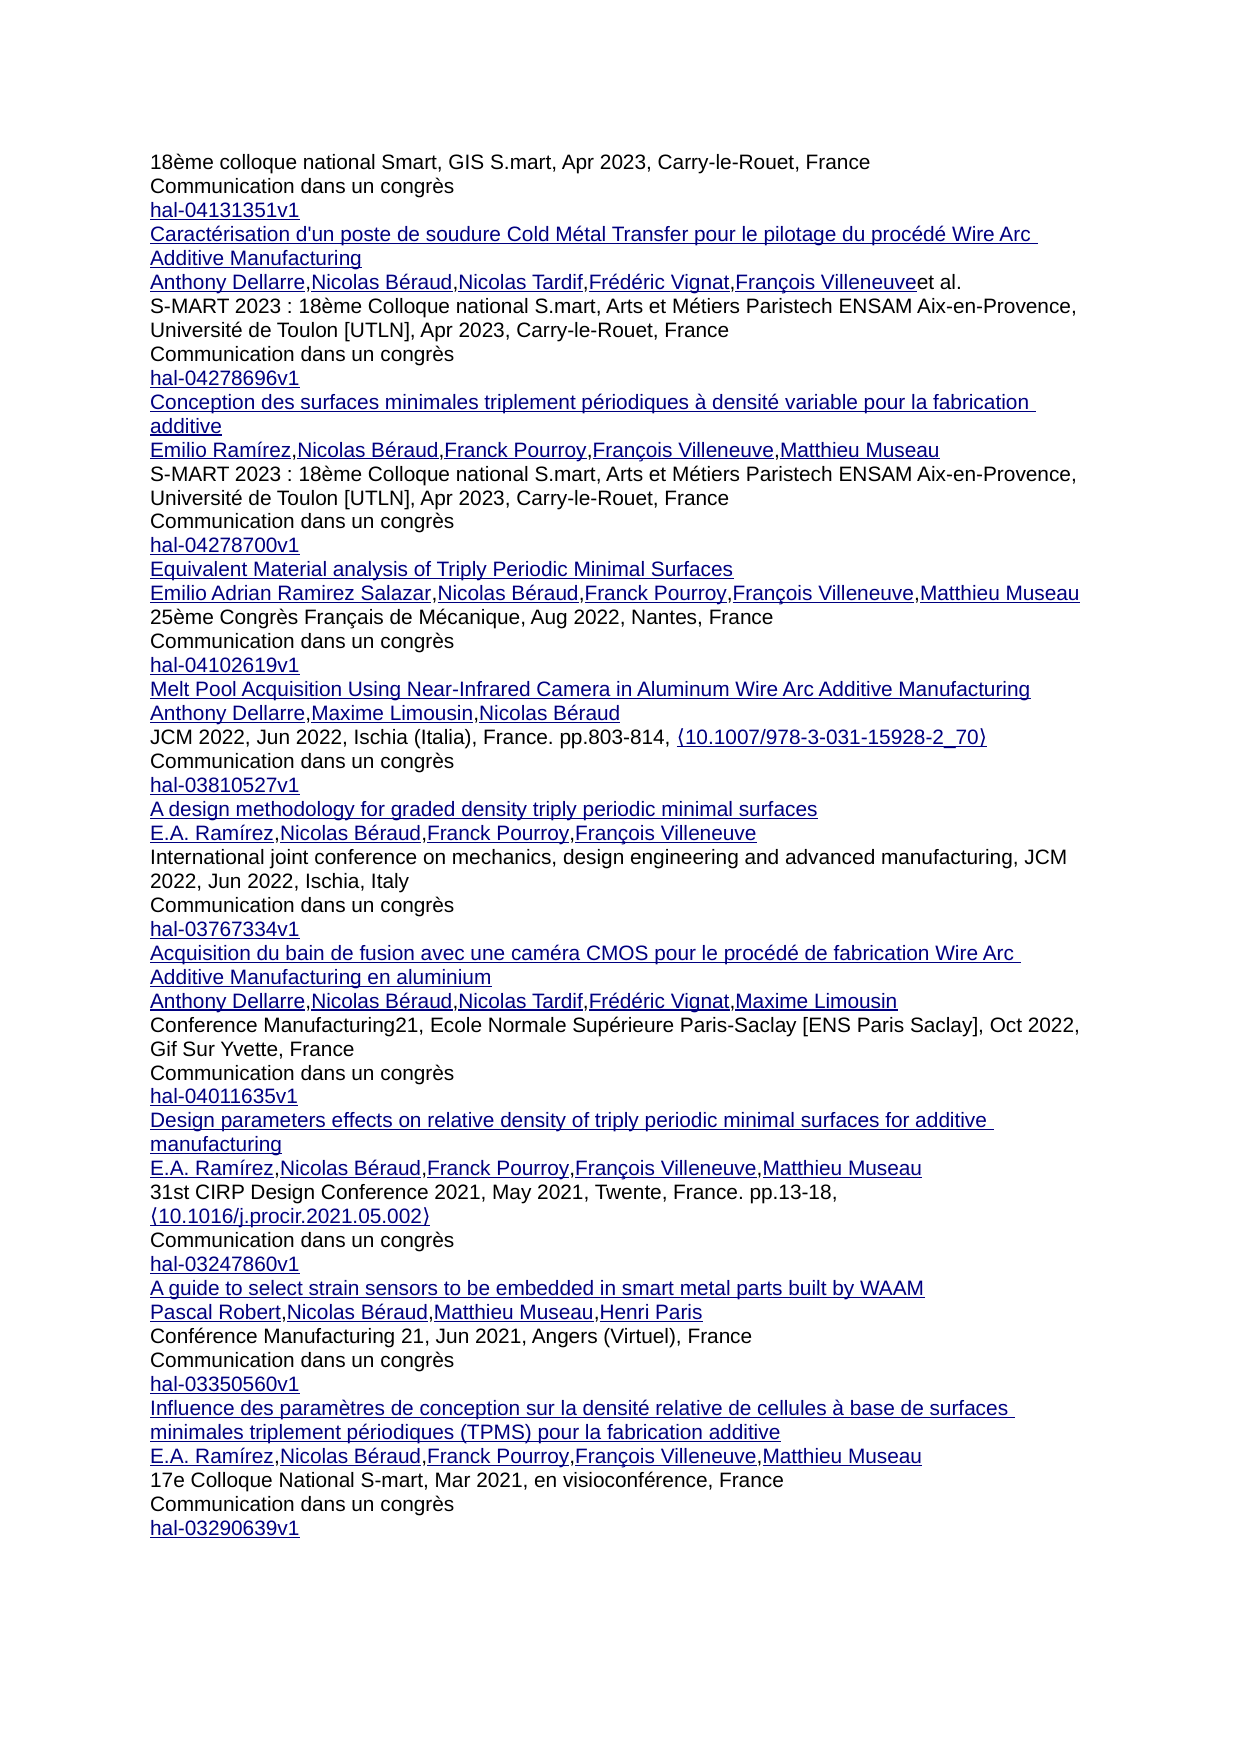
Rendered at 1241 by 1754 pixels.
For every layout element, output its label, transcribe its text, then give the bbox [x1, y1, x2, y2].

table_cell A guide to select strain sensors to be embedded in smart metal parts built by WAAM Pascal Robert,Nicolas Béraud,Matthieu Museau,Henri Paris Conférence Manufacturing 21, Jun 2021, Angers (Virtuel), France Communication dans un congrès hal-03350560v1 [150, 1276, 1090, 1396]
table_cell Caractérisation d'un poste de soudure Cold Métal Transfer pour le pilotage du procédé Wire Arc Additive Manufacturing Anthony Dellarre,Nicolas Béraud,Nicolas Tardif,Frédéric Vignat,François Villeneuveet al. S-MART 2023 : 18ème Colloque national S.mart, Arts et Métiers Paristech ENSAM Aix-en-Provence, Université de Toulon [UTLN], Apr 2023, Carry-le-Rouet, France Communication dans un congrès hal-04278696v1 [150, 222, 1090, 389]
table_cell Acquisition du bain de fusion avec une caméra CMOS pour le procédé de fabrication Wire Arc Additive Manufacturing en aluminium Anthony Dellarre,Nicolas Béraud,Nicolas Tardif,Frédéric Vignat,Maxime Limousin Conference Manufacturing21, Ecole Normale Supérieure Paris-Saclay [ENS Paris Saclay], Oct 2022, Gif Sur Yvette, France Communication dans un congrès hal-04011635v1 [150, 941, 1090, 1108]
table_cell 18ème colloque national Smart, GIS S.mart, Apr 2023, Carry-le-Rouet, France Communication dans un congrès hal-04131351v1 [150, 150, 1090, 222]
table_cell Design parameters effects on relative density of triply periodic minimal surfaces for additive manufacturing E.A. Ramírez,Nicolas Béraud,Franck Pourroy,François Villeneuve,Matthieu Museau 31st CIRP Design Conference 2021, May 2021, Twente, France. pp.13-18, ⟨10.1016/j.procir.2021.05.002⟩ Communication dans un congrès hal-03247860v1 [150, 1108, 1090, 1276]
table_cell Influence des paramètres de conception sur la densité relative de cellules à base de surfaces minimales triplement périodiques (TPMS) pour la fabrication additive E.A. Ramírez,Nicolas Béraud,Franck Pourroy,François Villeneuve,Matthieu Museau 17e Colloque National S-mart, Mar 2021, en visioconférence, France Communication dans un congrès hal-03290639v1 [150, 1396, 1090, 1539]
table_cell Equivalent Material analysis of Triply Periodic Minimal Surfaces Emilio Adrian Ramirez Salazar,Nicolas Béraud,Franck Pourroy,François Villeneuve,Matthieu Museau 25ème Congrès Français de Mécanique, Aug 2022, Nantes, France Communication dans un congrès hal-04102619v1 [150, 557, 1090, 677]
table_cell Melt Pool Acquisition Using Near-Infrared Camera in Aluminum Wire Arc Additive Manufacturing Anthony Dellarre,Maxime Limousin,Nicolas Béraud JCM 2022, Jun 2022, Ischia (Italia), France. pp.803-814, ⟨10.1007/978-3-031-15928-2_70⟩ Communication dans un congrès hal-03810527v1 [150, 677, 1090, 797]
table_cell A design methodology for graded density triply periodic minimal surfaces E.A. Ramírez,Nicolas Béraud,Franck Pourroy,François Villeneuve International joint conference on mechanics, design engineering and advanced manufacturing, JCM 2022, Jun 2022, Ischia, Italy Communication dans un congrès hal-03767334v1 [150, 797, 1090, 941]
table_cell Conception des surfaces minimales triplement périodiques à densité variable pour la fabrication additive Emilio Ramírez,Nicolas Béraud,Franck Pourroy,François Villeneuve,Matthieu Museau S-MART 2023 : 18ème Colloque national S.mart, Arts et Métiers Paristech ENSAM Aix-en-Provence, Université de Toulon [UTLN], Apr 2023, Carry-le-Rouet, France Communication dans un congrès hal-04278700v1 [150, 390, 1090, 557]
